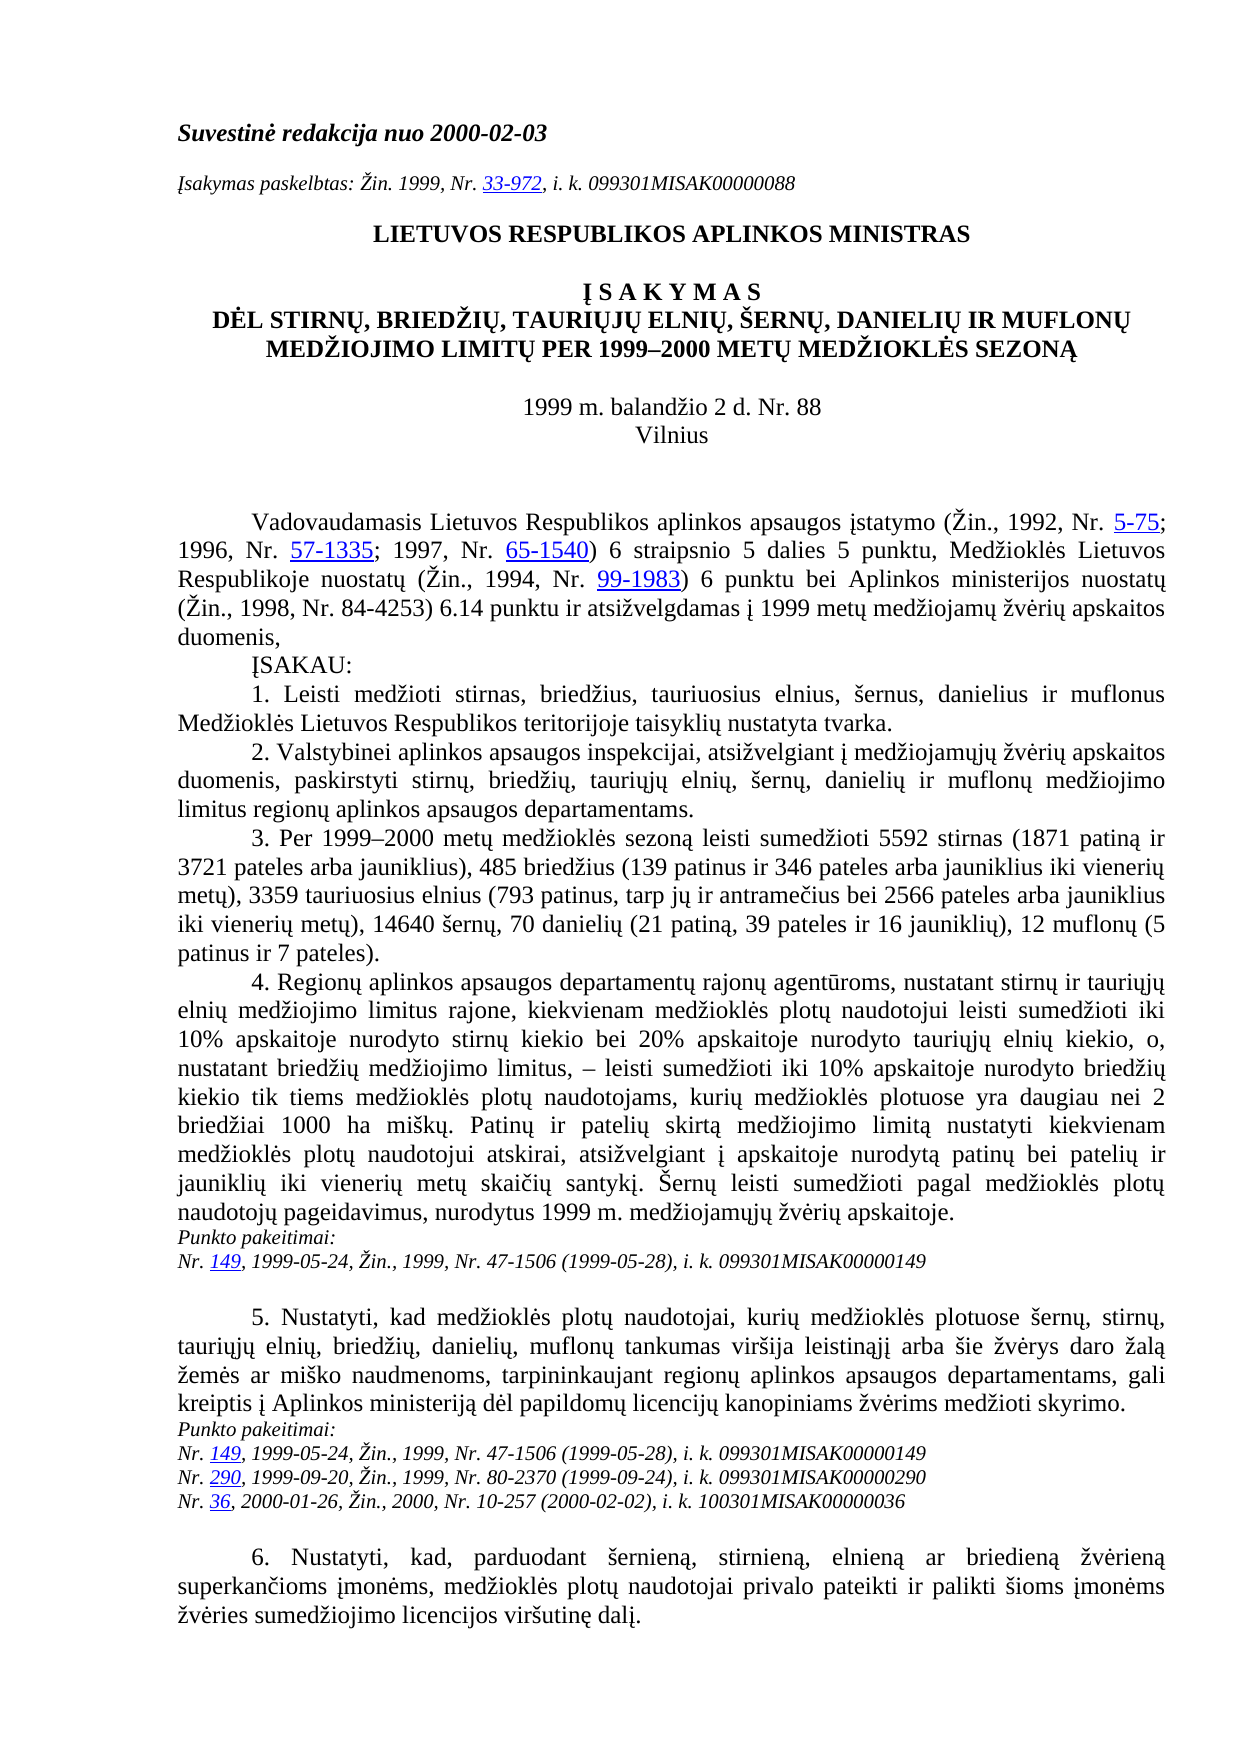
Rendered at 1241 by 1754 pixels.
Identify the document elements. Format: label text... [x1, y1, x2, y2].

text 6. Nustatyti, kad, parduodant šernieną, stirnieną, elnieną ar briedieną žvėrieną superkančioms įmonėms, medžioklės plotų naudotojai privalo pateikti ir palikti šioms įmonėms žvėries sumedžiojimo licencijos viršutinę dalį. [177, 1542, 1166, 1628]
text Nr. 149, 1999-05-24, Žin., 1999, Nr. 47-1506 (1999-05-28), i. k. 099301MISAK00000149 [177, 1441, 1166, 1465]
text Vadovaudamasis Lietuvos Respublikos aplinkos apsaugos įstatymo (Žin., 1992, Nr. 5-75; 1996, Nr. 57-1335; 1997, Nr. 65-1540) 6 straipsnio 5 dalies 5 punktu, Medžioklės Lietuvos Respublikoje nuostatų (Žin., 1994, Nr. 99-1983) 6 punktu bei Aplinkos ministerijos nuostatų (Žin., 1998, Nr. 84-4253) 6.14 punktu ir atsižvelgdamas į 1999 metų medžiojamų žvėrių apskaitos duomenis, [177, 507, 1166, 650]
text Suvestinė redakcija nuo 2000-02-03 [177, 118, 1166, 147]
text Punkto pakeitimai: [177, 1225, 1166, 1249]
text LIETUVOS RESPUBLIKOS APLINKOS MINISTRAS [177, 219, 1166, 248]
text Nr. 36, 2000-01-26, Žin., 2000, Nr. 10-257 (2000-02-02), i. k. 100301MISAK00000036 [177, 1489, 1166, 1513]
text 3. Per 1999–2000 metų medžioklės sezoną leisti sumedžioti 5592 stirnas (1871 patiną ir 3721 pateles arba jauniklius), 485 briedžius (139 patinus ir 346 pateles arba jauniklius iki vienerių metų), 3359 tauriuosius elnius (793 patinus, tarp jų ir antramečius bei 2566 pateles arba jauniklius iki vienerių metų), 14640 šernų, 70 danielių (21 patiną, 39 pateles ir 16 jauniklių), 12 muflonų (5 patinus ir 7 pateles). [177, 823, 1166, 967]
text 5. Nustatyti, kad medžioklės plotų naudotojai, kurių medžioklės plotuose šernų, stirnų, tauriųjų elnių, briedžių, danielių, muflonų tankumas viršija leistinąjį arba šie žvėrys daro žalą žemės ar miško naudmenoms, tarpininkaujant regionų aplinkos apsaugos departamentams, gali kreiptis į Aplinkos ministeriją dėl papildomų licencijų kanopiniams žvėrims medžioti skyrimo. [177, 1302, 1166, 1417]
text Į S A K Y M A S [177, 277, 1166, 305]
text Vilnius [177, 420, 1166, 449]
text Nr. 149, 1999-05-24, Žin., 1999, Nr. 47-1506 (1999-05-28), i. k. 099301MISAK00000149 [177, 1249, 1166, 1273]
text Nr. 290, 1999-09-20, Žin., 1999, Nr. 80-2370 (1999-09-24), i. k. 099301MISAK00000290 [177, 1465, 1166, 1489]
text ĮSAKAU: [177, 650, 1166, 679]
text 1. Leisti medžioti stirnas, briedžius, tauriuosius elnius, šernus, danielius ir muflonus Medžioklės Lietuvos Respublikos teritorijoje taisyklių nustatyta tvarka. [177, 679, 1166, 737]
text 1999 m. balandžio 2 d. Nr. 88 [177, 392, 1166, 420]
text DĖL STIRNŲ, BRIEDŽIŲ, TAURIŲJŲ ELNIŲ, ŠERNŲ, DANIELIŲ IR MUFLONŲ MEDŽIOJIMO LIMITŲ PER 1999–2000 METŲ MEDŽIOKLĖS SEZONĄ [177, 305, 1166, 363]
text 2. Valstybinei aplinkos apsaugos inspekcijai, atsižvelgiant į medžiojamųjų žvėrių apskaitos duomenis, paskirstyti stirnų, briedžių, tauriųjų elnių, šernų, danielių ir muflonų medžiojimo limitus regionų aplinkos apsaugos departamentams. [177, 737, 1166, 823]
text Punkto pakeitimai: [177, 1417, 1166, 1441]
text Įsakymas paskelbtas: Žin. 1999, Nr. 33-972, i. k. 099301MISAK00000088 [177, 171, 1166, 195]
text 4. Regionų aplinkos apsaugos departamentų rajonų agentūroms, nustatant stirnų ir tauriųjų elnių medžiojimo limitus rajone, kiekvienam medžioklės plotų naudotojui leisti sumedžioti iki 10% apskaitoje nurodyto stirnų kiekio bei 20% apskaitoje nurodyto tauriųjų elnių kiekio, o, nustatant briedžių medžiojimo limitus, – leisti sumedžioti iki 10% apskaitoje nurodyto briedžių kiekio tik tiems medžioklės plotų naudotojams, kurių medžioklės plotuose yra daugiau nei 2 briedžiai 1000 ha miškų. Patinų ir patelių skirtą medžiojimo limitą nustatyti kiekvienam medžioklės plotų naudotojui atskirai, atsižvelgiant į apskaitoje nurodytą patinų bei patelių ir jauniklių iki vienerių metų skaičių santykį. Šernų leisti sumedžioti pagal medžioklės plotų naudotojų pageidavimus, nurodytus 1999 m. medžiojamųjų žvėrių apskaitoje. [177, 967, 1166, 1225]
